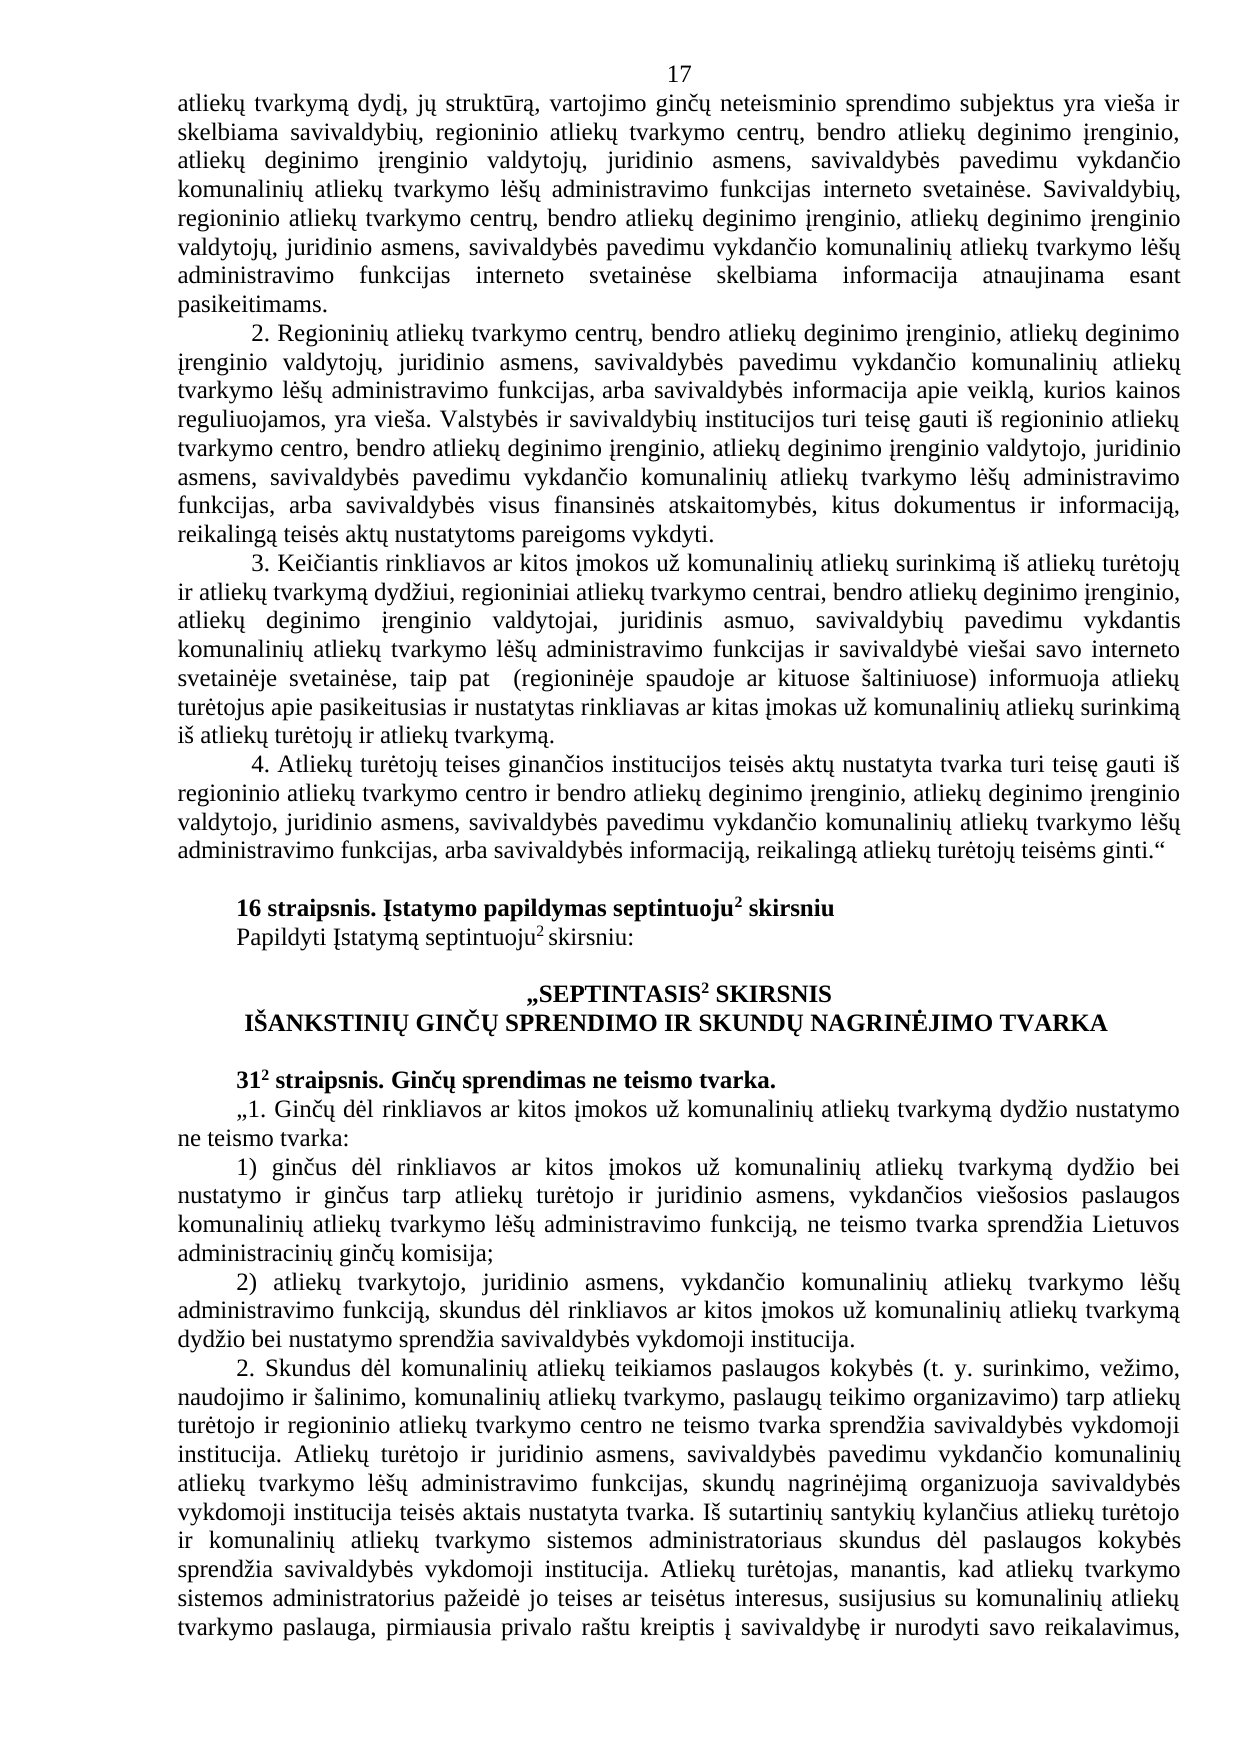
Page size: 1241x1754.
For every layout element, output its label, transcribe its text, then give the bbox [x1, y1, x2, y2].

text 2. Skundus dėl komunalinių atliekų teikiamos paslaugos kokybės (t. y. surinkimo, vežimo, naudojimo ir šalinimo, komunalinių atliekų tvarkymo, paslaugų teikimo organizavimo) tarp atliekų turėtojo ir regioninio atliekų tvarkymo centro ne teismo tvarka sprendžia savivaldybės vykdomoji institucija. Atliekų turėtojo ir juridinio asmens, savivaldybės pavedimu vykdančio komunalinių atliekų tvarkymo lėšų administravimo funkcijas, skundų nagrinėjimą organizuoja savivaldybės vykdomoji institucija teisės aktais nustatyta tvarka. Iš sutartinių santykių kylančius atliekų turėtojo ir komunalinių atliekų tvarkymo sistemos administratoriaus skundus dėl paslaugos kokybės sprendžia savivaldybės vykdomoji institucija. Atliekų turėtojas, manantis, kad atliekų tvarkymo sistemos administratorius pažeidė jo teises ar teisėtus interesus, susijusius su komunalinių atliekų tvarkymo paslauga, pirmiausia privalo raštu kreiptis į savivaldybę ir nurodyti savo reikalavimus, [177, 1353, 1181, 1640]
text „1. Ginčų dėl rinkliavos ar kitos įmokos už komunalinių atliekų tvarkymą dydžio nustatymo ne teismo tvarka: [177, 1094, 1181, 1152]
text 1) ginčus dėl rinkliavos ar kitos įmokos už komunalinių atliekų tvarkymą dydžio bei nustatymo ir ginčus tarp atliekų turėtojo ir juridinio asmens, vykdančios viešosios paslaugos komunalinių atliekų tvarkymo lėšų administravimo funkciją, ne teismo tvarka sprendžia Lietuvos administracinių ginčų komisija; [177, 1152, 1181, 1267]
text 4. Atliekų turėtojų teises ginančios institucijos teisės aktų nustatyta tvarka turi teisę gauti iš regioninio atliekų tvarkymo centro ir bendro atliekų deginimo įrenginio, atliekų deginimo įrenginio valdytojo, juridinio asmens, savivaldybės pavedimu vykdančio komunalinių atliekų tvarkymo lėšų administravimo funkcijas, arba savivaldybės informaciją, reikalingą atliekų turėtojų teisėms ginti.“ [177, 749, 1181, 864]
text Papildyti Įstatymą septintuoju2 skirsniu: [177, 922, 1181, 950]
text 16 straipsnis. Įstatymo papildymas septintuoju2 skirsniu [177, 893, 1181, 922]
text „SEPTINTASIS2 SKIRSNIS [177, 979, 1181, 1008]
text atliekų tvarkymą dydį, jų struktūrą, vartojimo ginčų neteisminio sprendimo subjektus yra vieša ir skelbiama savivaldybių, regioninio atliekų tvarkymo centrų, bendro atliekų deginimo įrenginio, atliekų deginimo įrenginio valdytojų, juridinio asmens, savivaldybės pavedimu vykdančio komunalinių atliekų tvarkymo lėšų administravimo funkcijas interneto svetainėse. Savivaldybių, regioninio atliekų tvarkymo centrų, bendro atliekų deginimo įrenginio, atliekų deginimo įrenginio valdytojų, juridinio asmens, savivaldybės pavedimu vykdančio komunalinių atliekų tvarkymo lėšų administravimo funkcijas interneto svetainėse skelbiama informacija atnaujinama esant pasikeitimams. [177, 88, 1181, 318]
text 312 straipsnis. Ginčų sprendimas ne teismo tvarka. [177, 1065, 1181, 1094]
text 3. Keičiantis rinkliavos ar kitos įmokos už komunalinių atliekų surinkimą iš atliekų turėtojų ir atliekų tvarkymą dydžiui, regioniniai atliekų tvarkymo centrai, bendro atliekų deginimo įrenginio, atliekų deginimo įrenginio valdytojai, juridinis asmuo, savivaldybių pavedimu vykdantis komunalinių atliekų tvarkymo lėšų administravimo funkcijas ir savivaldybė viešai savo interneto svetainėje svetainėse, taip pat (regioninėje spaudoje ar kituose šaltiniuose) informuoja atliekų turėtojus apie pasikeitusias ir nustatytas rinkliavas ar kitas įmokas už komunalinių atliekų surinkimą iš atliekų turėtojų ir atliekų tvarkymą. [177, 548, 1181, 749]
text 2) atliekų tvarkytojo, juridinio asmens, vykdančio komunalinių atliekų tvarkymo lėšų administravimo funkciją, skundus dėl rinkliavos ar kitos įmokos už komunalinių atliekų tvarkymą dydžio bei nustatymo sprendžia savivaldybės vykdomoji institucija. [177, 1267, 1181, 1353]
text IŠANKSTINIŲ GINČŲ SPRENDIMO IR SKUNDŲ NAGRINĖJIMO TVARKA [177, 1008, 1181, 1037]
text 2. Regioninių atliekų tvarkymo centrų, bendro atliekų deginimo įrenginio, atliekų deginimo įrenginio valdytojų, juridinio asmens, savivaldybės pavedimu vykdančio komunalinių atliekų tvarkymo lėšų administravimo funkcijas, arba savivaldybės informacija apie veiklą, kurios kainos reguliuojamos, yra vieša. Valstybės ir savivaldybių institucijos turi teisę gauti iš regioninio atliekų tvarkymo centro, bendro atliekų deginimo įrenginio, atliekų deginimo įrenginio valdytojo, juridinio asmens, savivaldybės pavedimu vykdančio komunalinių atliekų tvarkymo lėšų administravimo funkcijas, arba savivaldybės visus finansinės atskaitomybės, kitus dokumentus ir informaciją, reikalingą teisės aktų nustatytoms pareigoms vykdyti. [177, 318, 1181, 548]
